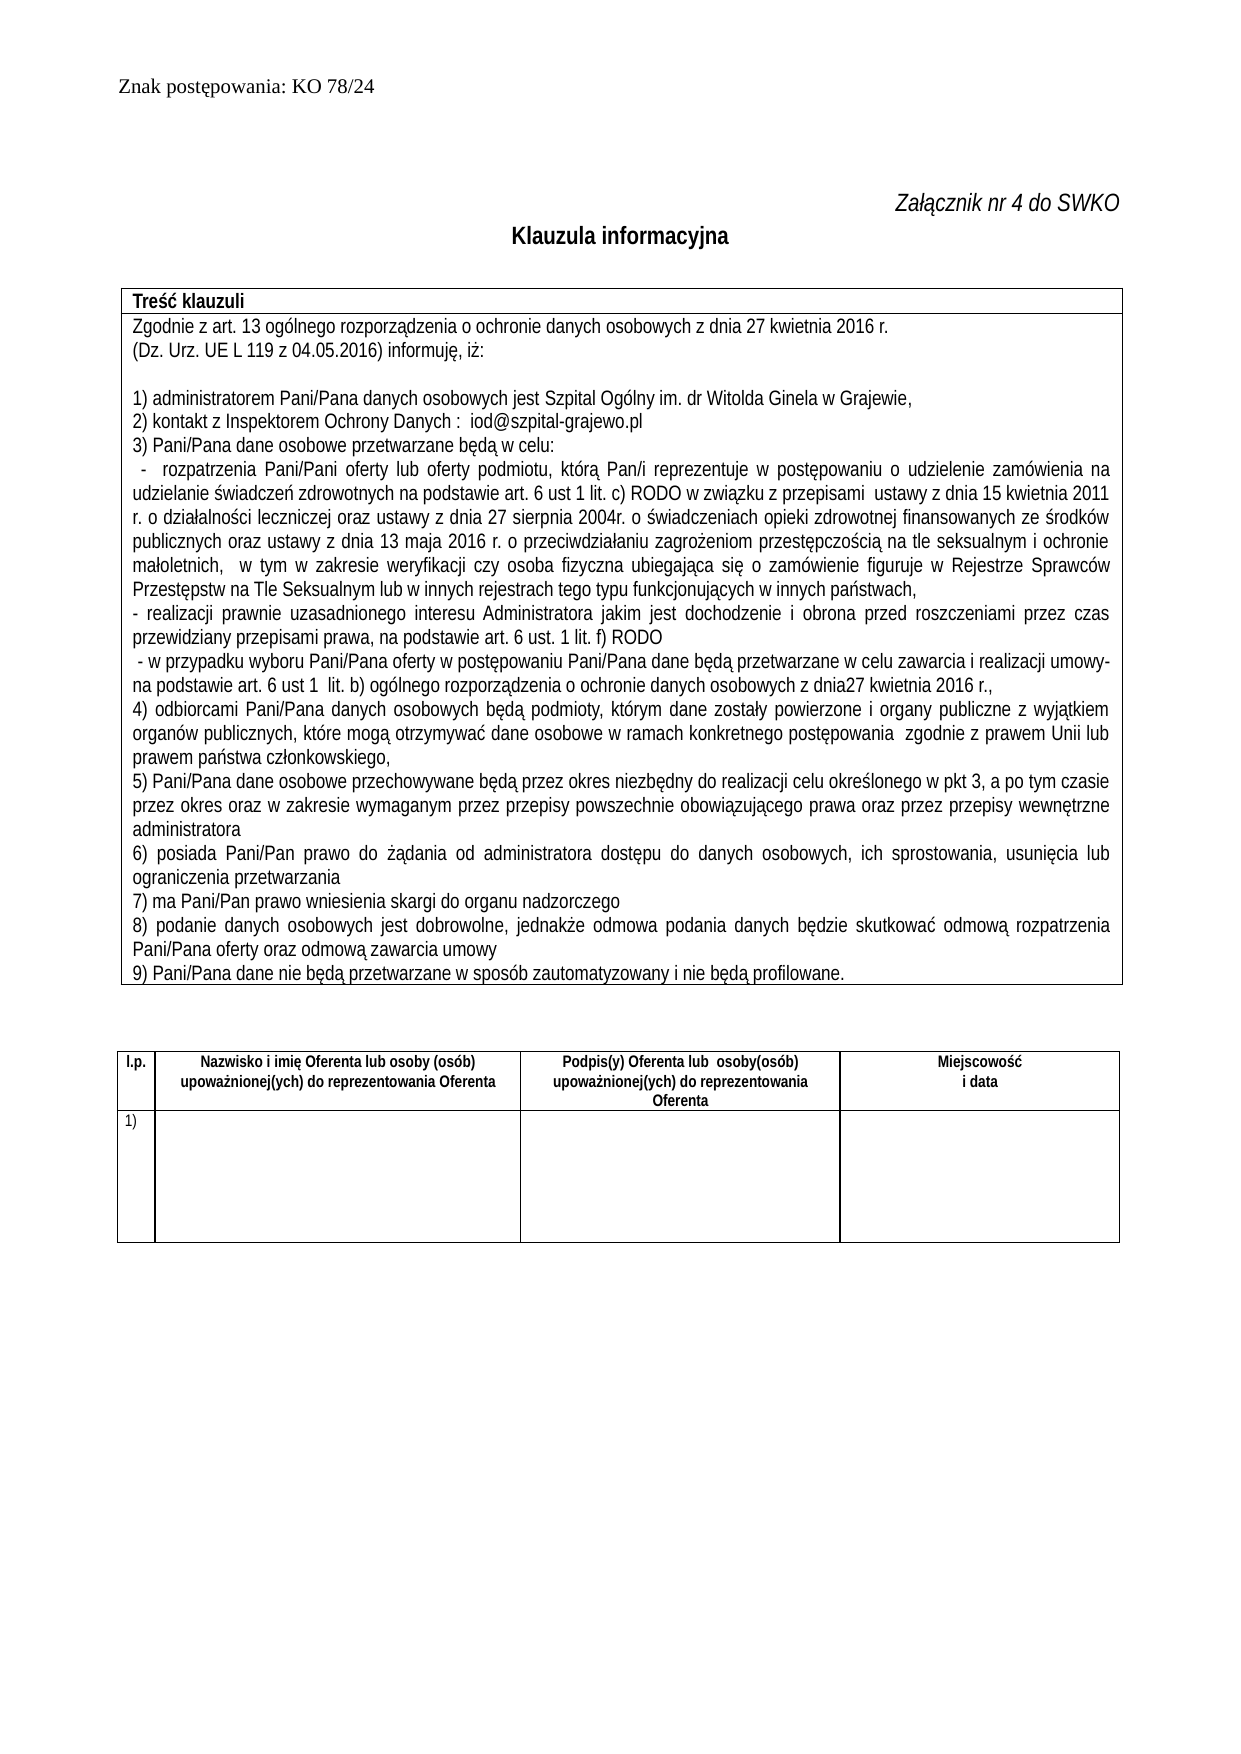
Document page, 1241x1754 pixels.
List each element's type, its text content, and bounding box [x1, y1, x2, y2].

table_cell 1) [118, 1111, 154, 1242]
text Załącznik nr 4 do SWKO [118, 188, 1122, 216]
table_header Nazwisko i imię Oferenta lub osoby (osób) upoważnionej(ych) do reprezentowania Oferenta [156, 1052, 520, 1110]
text Klauzula informacyjna [118, 221, 1122, 249]
table_header Podpis(y) Oferenta lub osoby(osób) upoważnionej(ych) do reprezentowania Oferenta [521, 1052, 839, 1110]
table_header Treść klauzuli [122, 289, 1122, 312]
table_cell Zgodnie z art. 13 ogólnego rozporządzenia o ochronie danych osobowych z dnia 27 kwietnia 2016 r. (Dz. Urz. UE L 119 z 04.05.2016) informuję, iż: 1) administratorem Pani/Pana danych osobowych jest Szpital Ogólny im. dr Witolda Ginela w Grajewie, 2) kontakt z Inspektorem Ochrony Danych : iod@szpital-grajewo.pl 3) Pani/Pana dane osobowe przetwarzane będą w celu: - rozpatrzenia Pani/Pani oferty lub oferty podmiotu, którą Pan/i reprezentuje w postępowaniu o udzielenie zamówienia na udzielanie świadczeń zdrowotnych na podstawie art. 6 ust 1 lit. c) RODO w związku z przepisami ustawy z dnia 15 kwietnia 2011 r. o działalności leczniczej oraz ustawy z dnia 27 sierpnia 2004r. o świadczeniach opieki zdrowotnej finansowanych ze środków publicznych oraz ustawy z dnia 13 maja 2016 r. o przeciwdziałaniu zagrożeniom przestępczością na tle seksualnym i ochronie małoletnich, w tym w zakresie weryfikacji czy osoba fizyczna ubiegająca się o zamówienie figuruje w Rejestrze Sprawców Przestępstw na Tle Seksualnym lub w innych rejestrach tego typu funkcjonujących w innych państwach, - realizacji prawnie uzasadnionego interesu Administratora jakim jest dochodzenie i obrona przed roszczeniami przez czas przewidziany przepisami prawa, na podstawie art. 6 ust. 1 lit. f) RODO - w przypadku wyboru Pani/Pana oferty w postępowaniu Pani/Pana dane będą przetwarzane w celu zawarcia i realizacji umowy- na podstawie art. 6 ust 1 lit. b) ogólnego rozporządzenia o ochronie danych osobowych z dnia27 kwietnia 2016 r., 4) odbiorcami Pani/Pana danych osobowych będą podmioty, którym dane zostały powierzone i organy publiczne z wyjątkiem organów publicznych, które mogą otrzymywać dane osobowe w ramach konkretnego postępowania zgodnie z prawem Unii lub prawem państwa członkowskiego, 5) Pani/Pana dane osobowe przechowywane będą przez okres niezbędny do realizacji celu określonego w pkt 3, a po tym czasie przez okres oraz w zakresie wymaganym przez przepisy powszechnie obowiązującego prawa oraz przez przepisy wewnętrzne administratora 6) posiada Pani/Pan prawo do żądania od administratora dostępu do danych osobowych, ich sprostowania, usunięcia lub ograniczenia przetwarzania 7) ma Pani/Pan prawo wniesienia skargi do organu nadzorczego 8) podanie danych osobowych jest dobrowolne, jednakże odmowa podania danych będzie skutkować odmową rozpatrzenia Pani/Pana oferty oraz odmową zawarcia umowy 9) Pani/Pana dane nie będą przetwarzane w sposób zautomatyzowany i nie będą profilowane. [122, 314, 1122, 984]
table_header l.p. [118, 1052, 154, 1110]
table_cell [156, 1111, 520, 1242]
table_cell [521, 1111, 839, 1242]
table_header Miejscowość i data [841, 1052, 1119, 1110]
table_cell [841, 1111, 1119, 1242]
